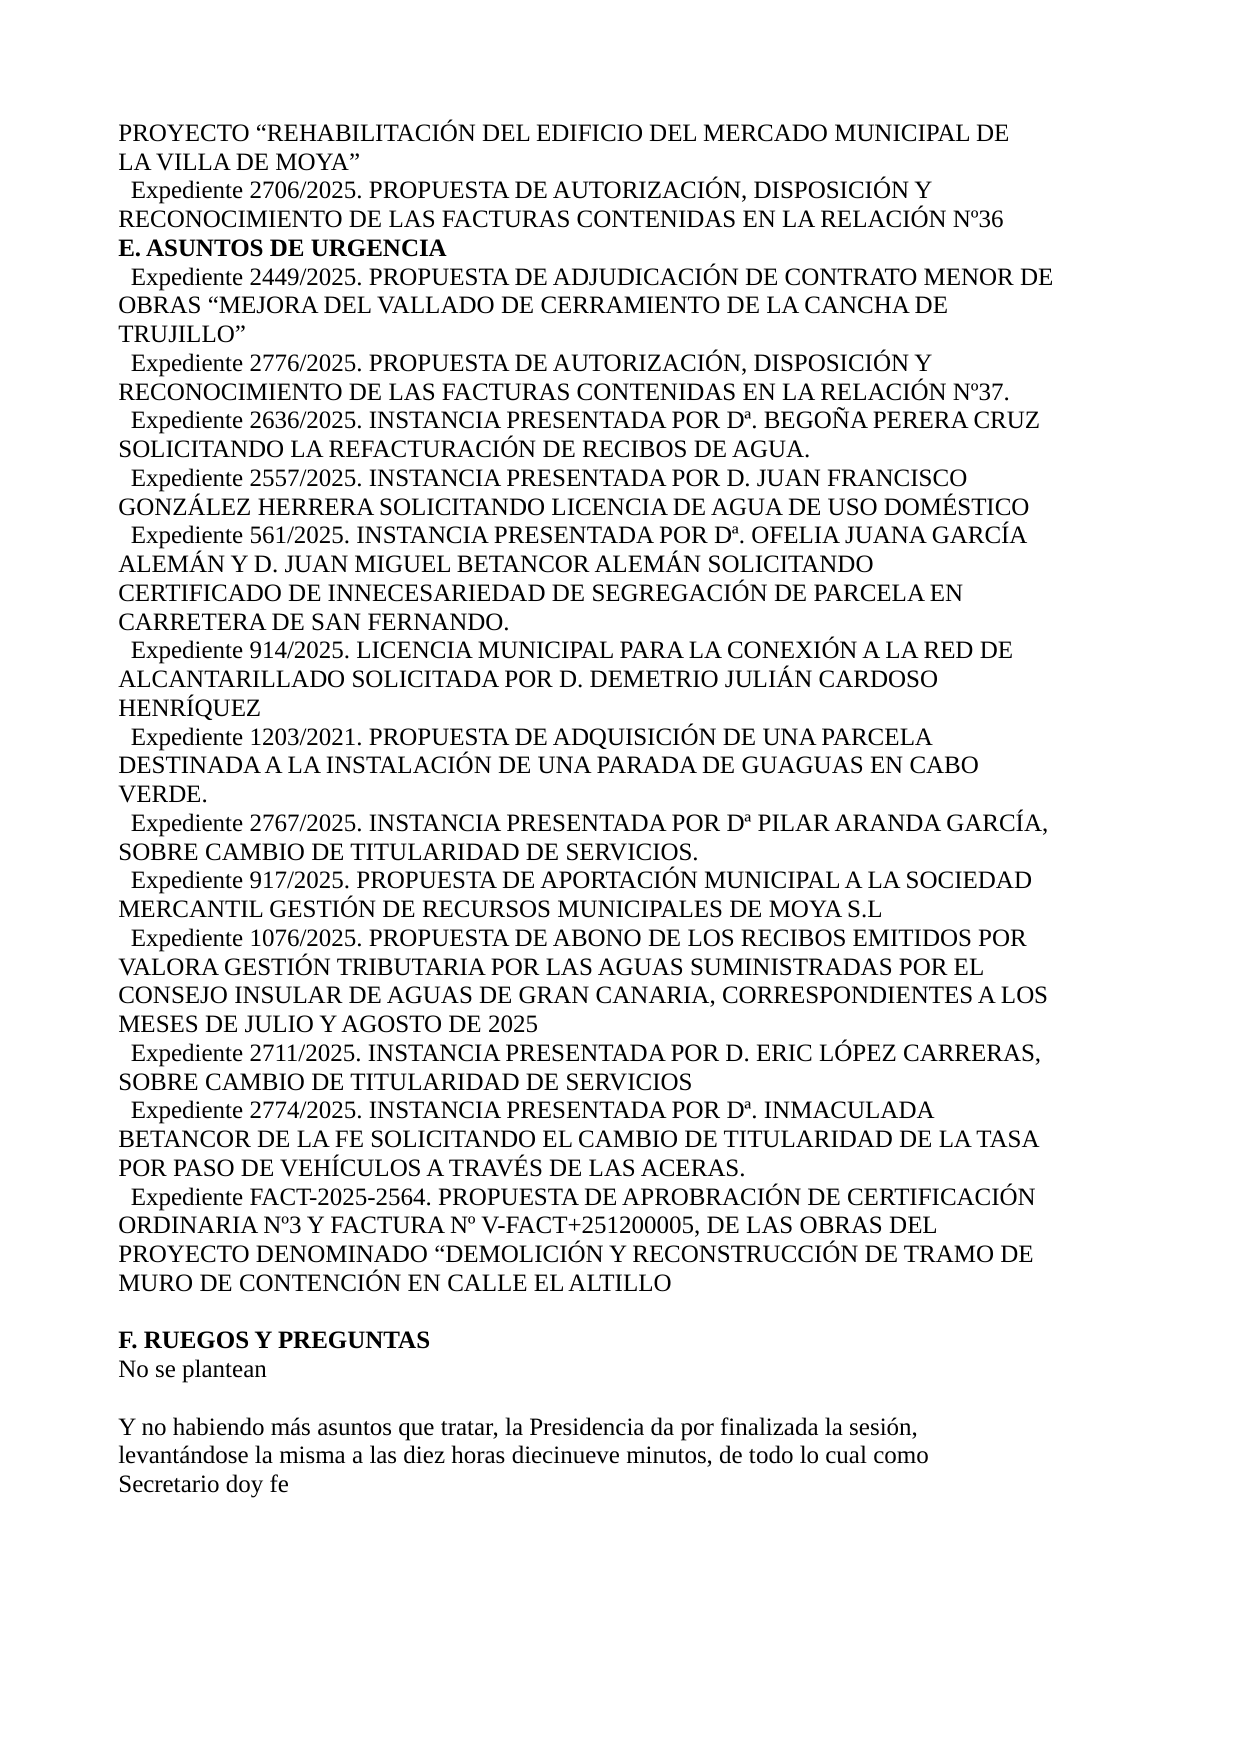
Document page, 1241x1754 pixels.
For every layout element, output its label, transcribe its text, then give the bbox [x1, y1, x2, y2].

text F. RUEGOS Y PREGUNTAS [118, 1326, 1122, 1354]
text Expediente 1203/2021. PROPUESTA DE ADQUISICIÓN DE UNA PARCELA [118, 722, 1122, 751]
text SOLICITANDO LA REFACTURACIÓN DE RECIBOS DE AGUA. [118, 434, 1122, 463]
text RECONOCIMIENTO DE LAS FACTURAS CONTENIDAS EN LA RELACIÓN Nº37. [118, 377, 1122, 406]
text MESES DE JULIO Y AGOSTO DE 2025 [118, 1009, 1122, 1038]
text MURO DE CONTENCIÓN EN CALLE EL ALTILLO [118, 1268, 1122, 1297]
text Expediente 2557/2025. INSTANCIA PRESENTADA POR D. JUAN FRANCISCO [118, 463, 1122, 492]
text LA VILLA DE MOYA” [118, 147, 1122, 176]
text Expediente 2776/2025. PROPUESTA DE AUTORIZACIÓN, DISPOSICIÓN Y [118, 348, 1122, 377]
text Expediente 2774/2025. INSTANCIA PRESENTADA POR Dª. INMACULADA [118, 1096, 1122, 1124]
text SOBRE CAMBIO DE TITULARIDAD DE SERVICIOS [118, 1067, 1122, 1096]
text VERDE. [118, 779, 1122, 808]
text Expediente 914/2025. LICENCIA MUNICIPAL PARA LA CONEXIÓN A LA RED DE [118, 636, 1122, 664]
text Y no habiendo más asuntos que tratar, la Presidencia da por finalizada la sesión, [118, 1412, 1122, 1441]
text Expediente 2711/2025. INSTANCIA PRESENTADA POR D. ERIC LÓPEZ CARRERAS, [118, 1038, 1122, 1067]
text VALORA GESTIÓN TRIBUTARIA POR LAS AGUAS SUMINISTRADAS POR EL [118, 952, 1122, 981]
text Expediente FACT-2025-2564. PROPUESTA DE APROBRACIÓN DE CERTIFICACIÓN [118, 1182, 1122, 1211]
text Expediente 2636/2025. INSTANCIA PRESENTADA POR Dª. BEGOÑA PERERA CRUZ [118, 406, 1122, 434]
text Expediente 561/2025. INSTANCIA PRESENTADA POR Dª. OFELIA JUANA GARCÍA [118, 521, 1122, 549]
text E. ASUNTOS DE URGENCIA [118, 233, 1122, 262]
text PROYECTO “REHABILITACIÓN DEL EDIFICIO DEL MERCADO MUNICIPAL DE [118, 118, 1122, 147]
text Expediente 2449/2025. PROPUESTA DE ADJUDICACIÓN DE CONTRATO MENOR DE [118, 262, 1122, 291]
text DESTINADA A LA INSTALACIÓN DE UNA PARADA DE GUAGUAS EN CABO [118, 751, 1122, 779]
text ALEMÁN Y D. JUAN MIGUEL BETANCOR ALEMÁN SOLICITANDO [118, 549, 1122, 578]
text CERTIFICADO DE INNECESARIEDAD DE SEGREGACIÓN DE PARCELA EN [118, 578, 1122, 607]
text TRUJILLO” [118, 319, 1122, 348]
text SOBRE CAMBIO DE TITULARIDAD DE SERVICIOS. [118, 837, 1122, 866]
text No se plantean [118, 1354, 1122, 1383]
text PROYECTO DENOMINADO “DEMOLICIÓN Y RECONSTRUCCIÓN DE TRAMO DE [118, 1239, 1122, 1268]
text POR PASO DE VEHÍCULOS A TRAVÉS DE LAS ACERAS. [118, 1153, 1122, 1182]
text ORDINARIA Nº3 Y FACTURA Nº V-FACT+251200005, DE LAS OBRAS DEL [118, 1211, 1122, 1239]
text Expediente 2706/2025. PROPUESTA DE AUTORIZACIÓN, DISPOSICIÓN Y [118, 176, 1122, 204]
text CONSEJO INSULAR DE AGUAS DE GRAN CANARIA, CORRESPONDIENTES A LOS [118, 981, 1122, 1009]
text levantándose la misma a las diez horas diecinueve minutos, de todo lo cual como [118, 1441, 1122, 1469]
text Expediente 2767/2025. INSTANCIA PRESENTADA POR Dª PILAR ARANDA GARCÍA, [118, 808, 1122, 837]
text Secretario doy fe [118, 1469, 1122, 1498]
text HENRÍQUEZ [118, 693, 1122, 722]
text OBRAS “MEJORA DEL VALLADO DE CERRAMIENTO DE LA CANCHA DE [118, 291, 1122, 319]
text MERCANTIL GESTIÓN DE RECURSOS MUNICIPALES DE MOYA S.L [118, 894, 1122, 923]
text ALCANTARILLADO SOLICITADA POR D. DEMETRIO JULIÁN CARDOSO [118, 664, 1122, 693]
text Expediente 1076/2025. PROPUESTA DE ABONO DE LOS RECIBOS EMITIDOS POR [118, 923, 1122, 952]
text BETANCOR DE LA FE SOLICITANDO EL CAMBIO DE TITULARIDAD DE LA TASA [118, 1124, 1122, 1153]
text RECONOCIMIENTO DE LAS FACTURAS CONTENIDAS EN LA RELACIÓN Nº36 [118, 204, 1122, 233]
text CARRETERA DE SAN FERNANDO. [118, 607, 1122, 636]
text GONZÁLEZ HERRERA SOLICITANDO LICENCIA DE AGUA DE USO DOMÉSTICO [118, 492, 1122, 521]
text Expediente 917/2025. PROPUESTA DE APORTACIÓN MUNICIPAL A LA SOCIEDAD [118, 866, 1122, 894]
